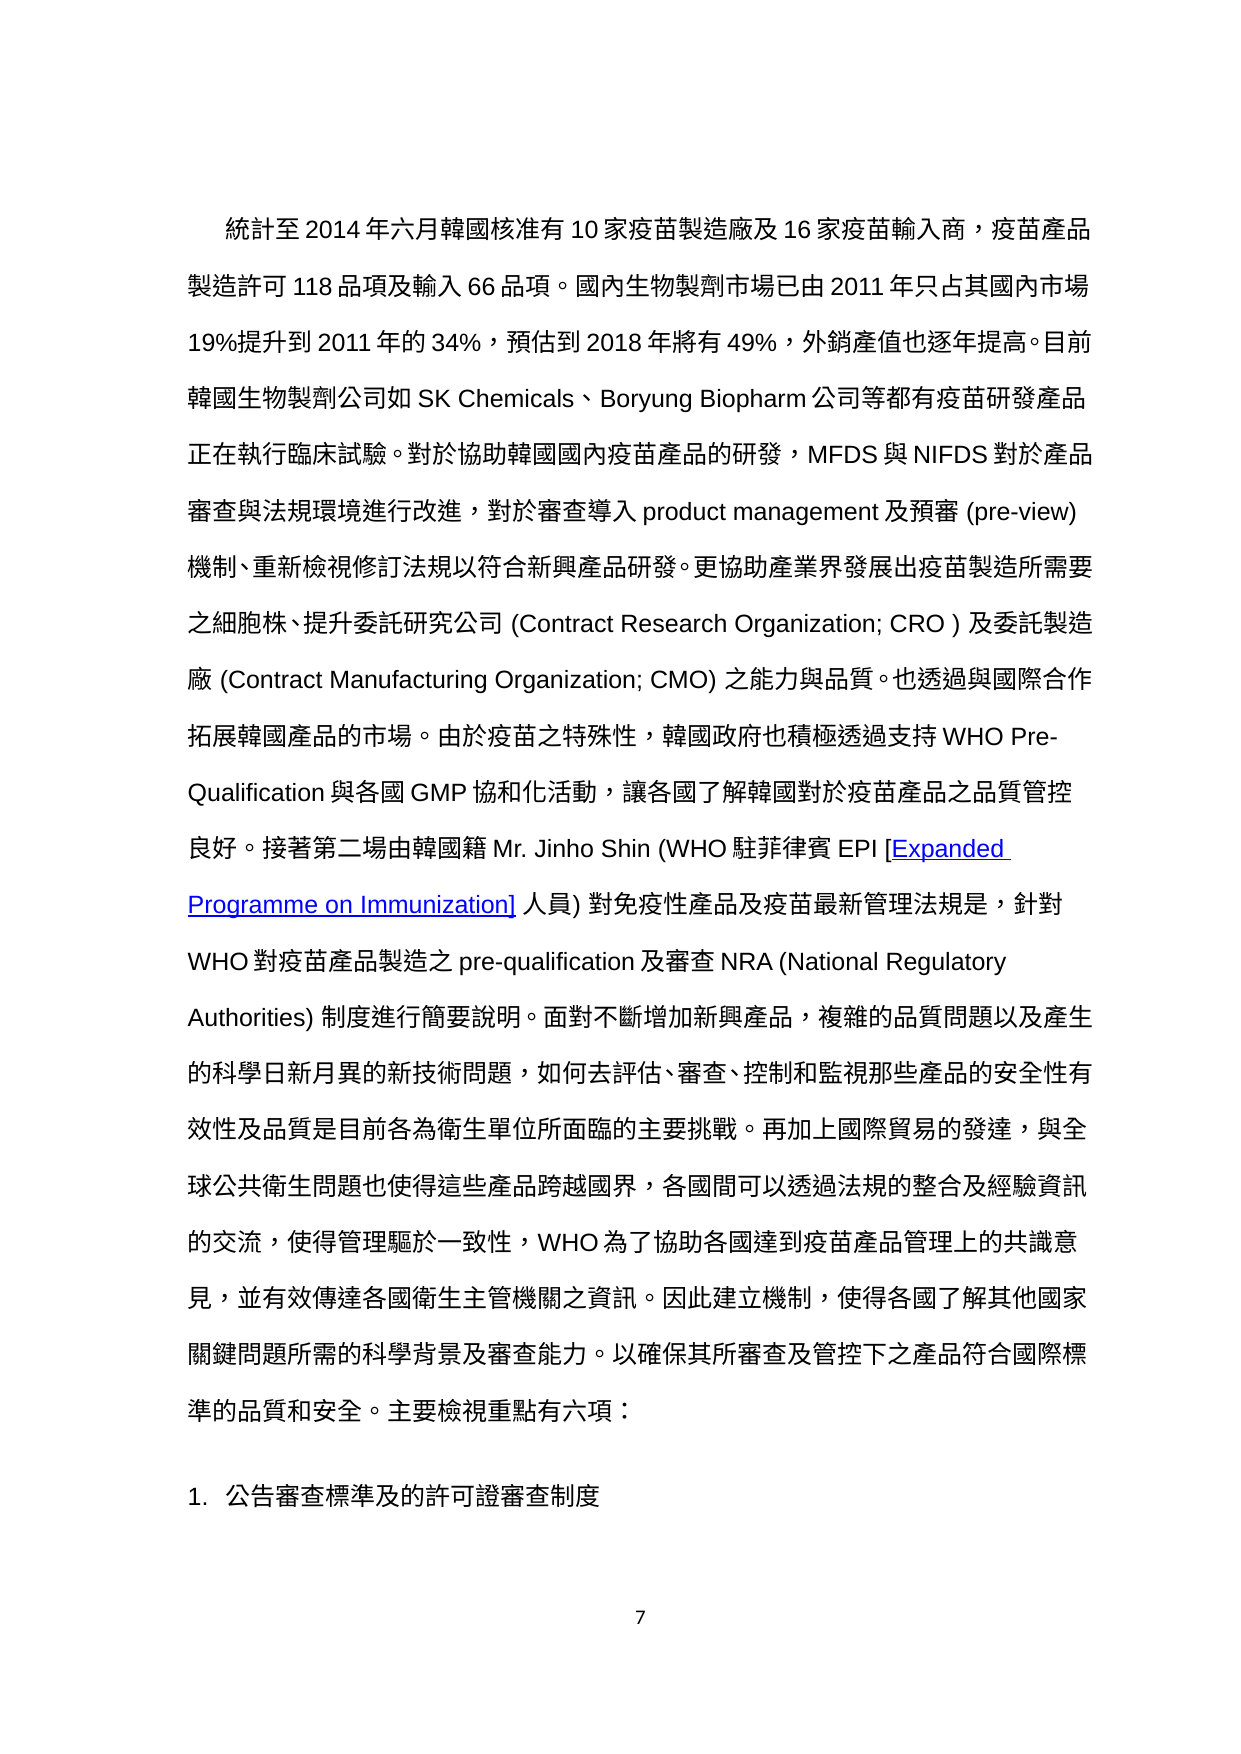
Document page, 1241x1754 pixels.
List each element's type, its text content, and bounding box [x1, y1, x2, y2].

list 公告審查標準及的許可證審查制度 [187, 1475, 1093, 1513]
text 統計至2014年六月韓國核准有10家疫苗製造廠及16家疫苗輸入商，疫苗產品製造許可118品項及輸入66品項。國內生物製劑市場已由2011年只占其國內市場19%提升到2011年的34%，預估到2018年將有49%，外銷產值也逐年提高。目前韓國生物製劑公司如SK Chemicals、Boryung Biopharm公司等都有疫苗研發產品正在執行臨床試驗。對於協助韓國國內疫苗產品的研發，MFDS與NIFDS對於產品審查與法規環境進行改進，對於審查導入product management及預審 (pre-view)機制、重新檢視修訂法規以符合新興產品研發。更協助產業界發展出疫苗製造所需要之細胞株、提升委託研究公司 (Contract Research Organization; CRO ) 及委託製造廠 (Contract Manufacturing Organization; CMO) 之能力與品質。也透過與國際合作，拓展韓國產品的市場。由於疫苗之特殊性，韓國政府也積極透過支持WHO Pre-Qualification與各國GMP協和化活動，讓各國了解韓國對於疫苗產品之品質管控良好。接著第二場由韓國籍Mr. Jinho Shin (WHO駐菲律賓EPI [Expanded Programme on Immunization] 人員) 對免疫性產品及疫苗最新管理法規是，針對WHO對疫苗產品製造之pre-qualification及審查NRA (National Regulatory Authorities) 制度進行簡要說明。面對不斷增加新興產品，複雜的品質問題以及產生的科學日新月異的新技術問題，如何去評估、審查、控制和監視那些產品的安全性有效性及品質是目前各為衛生單位所面臨的主要挑戰。再加上國際貿易的發達，與全球公共衛生問題也使得這些產品跨越國界，各國間可以透過法規的整合及經驗資訊的交流，使得管理驅於一致性，WHO為了協助各國達到疫苗產品管理上的共識意見，並有效傳達各國衛生主管機關之資訊。因此建立機制，使得各國了解其他國家關鍵問題所需的科學背景及審查能力。以確保其所審查及管控下之產品符合國際標準的品質和安全。主要檢視重點有六項： [187, 209, 1093, 1428]
